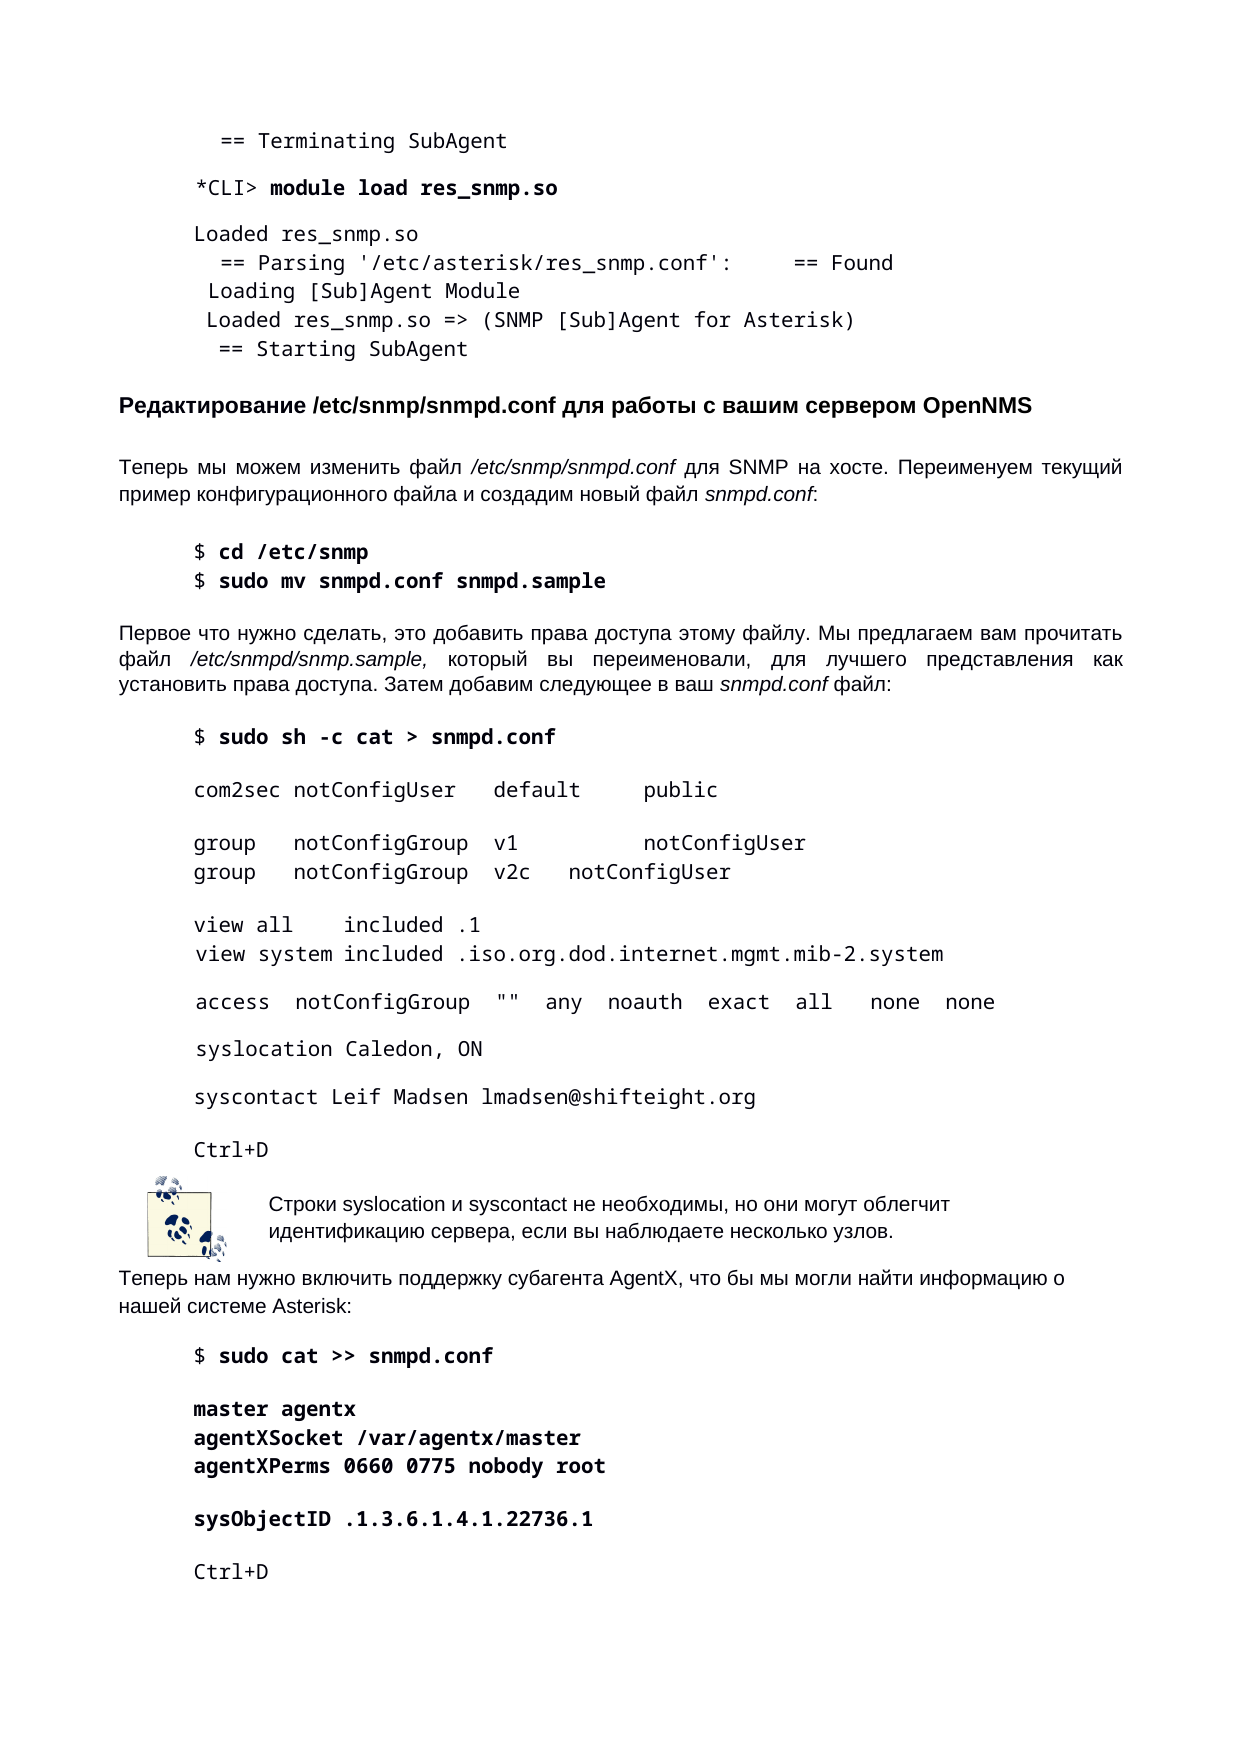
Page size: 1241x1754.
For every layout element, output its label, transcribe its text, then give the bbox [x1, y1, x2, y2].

text == Starting SubAgent [193, 334, 1123, 362]
text syscontact Leif Madsen lmadsen@shifteight.org [193, 1082, 1123, 1111]
text *CLI> module load res_snmp.so [195, 173, 1123, 201]
text agentXPerms 0660 0775 nobody root [193, 1451, 1123, 1479]
text group notConfigGroup v1 notConfigUser [193, 828, 1123, 857]
text syslocation Caledon, ON [195, 1034, 1123, 1063]
text Теперь мы можем изменить файл /etc/snmp/snmpd.conf для SNMP на хосте. Переименуем текущий пример конфигурационного файла и создадим новый файл snmpd.conf: [119, 455, 1123, 506]
text $ sudo mv snmpd.conf snmpd.sample [193, 566, 1123, 594]
text $ sudo sh -c cat > snmpd.conf [193, 722, 1123, 751]
text Теперь нам нужно включить поддержку субагента AgentX, что бы мы могли найти информацию о нашей системе Asterisk: [118, 1266, 1123, 1318]
text == Terminating SubAgent [195, 126, 1123, 155]
text Loaded res_snmp.so => (SNMP [Sub]Agent for Asterisk) [193, 305, 1123, 334]
text Строки syslocation и syscontact не необходимы, но они могут облегчит идентификацию сервера, если вы наблюдаете несколько узлов. [268, 1191, 1109, 1243]
text Loading [Sub]Agent Module [195, 277, 1123, 305]
text $ cd /etc/snmp [193, 537, 1123, 566]
text $ sudo cat >> snmpd.conf [193, 1341, 1123, 1369]
text Первое что нужно сделать, это добавить права доступа этому файлу. Мы предлагаем вам прочитать файл /etc/snmpd/snmp.sample, который вы переименовали, для лучшего представления как установить права доступа. Затем добавим следующее в ваш snmpd.conf файл: [119, 621, 1123, 696]
text Ctrl+D [193, 1557, 1123, 1586]
text view all included .1 [193, 910, 1123, 939]
text Редактирование /etc/snmp/snmpd.conf для работы с вашим сервером OpenNMS [119, 392, 1123, 419]
text view system included .iso.org.dod.internet.mgmt.mib-2.system [195, 939, 1123, 967]
text Loaded res_snmp.so [193, 219, 1123, 248]
text com2sec notConfigUser default public [193, 776, 1123, 804]
text sysObjectID .1.3.6.1.4.1.22736.1 [193, 1504, 1123, 1532]
text access notConfigGroup "" any noauth exact all none none [195, 987, 1123, 1015]
text Ctrl+D [193, 1135, 1123, 1164]
text == Parsing '/etc/asterisk/res_snmp.conf': == Found [195, 248, 1123, 276]
text master agentx [193, 1394, 1123, 1423]
picture [147, 1176, 227, 1262]
text agentXSocket /var/agentx/master [193, 1423, 1123, 1451]
text group notConfigGroup v2c notConfigUser [193, 857, 1123, 886]
